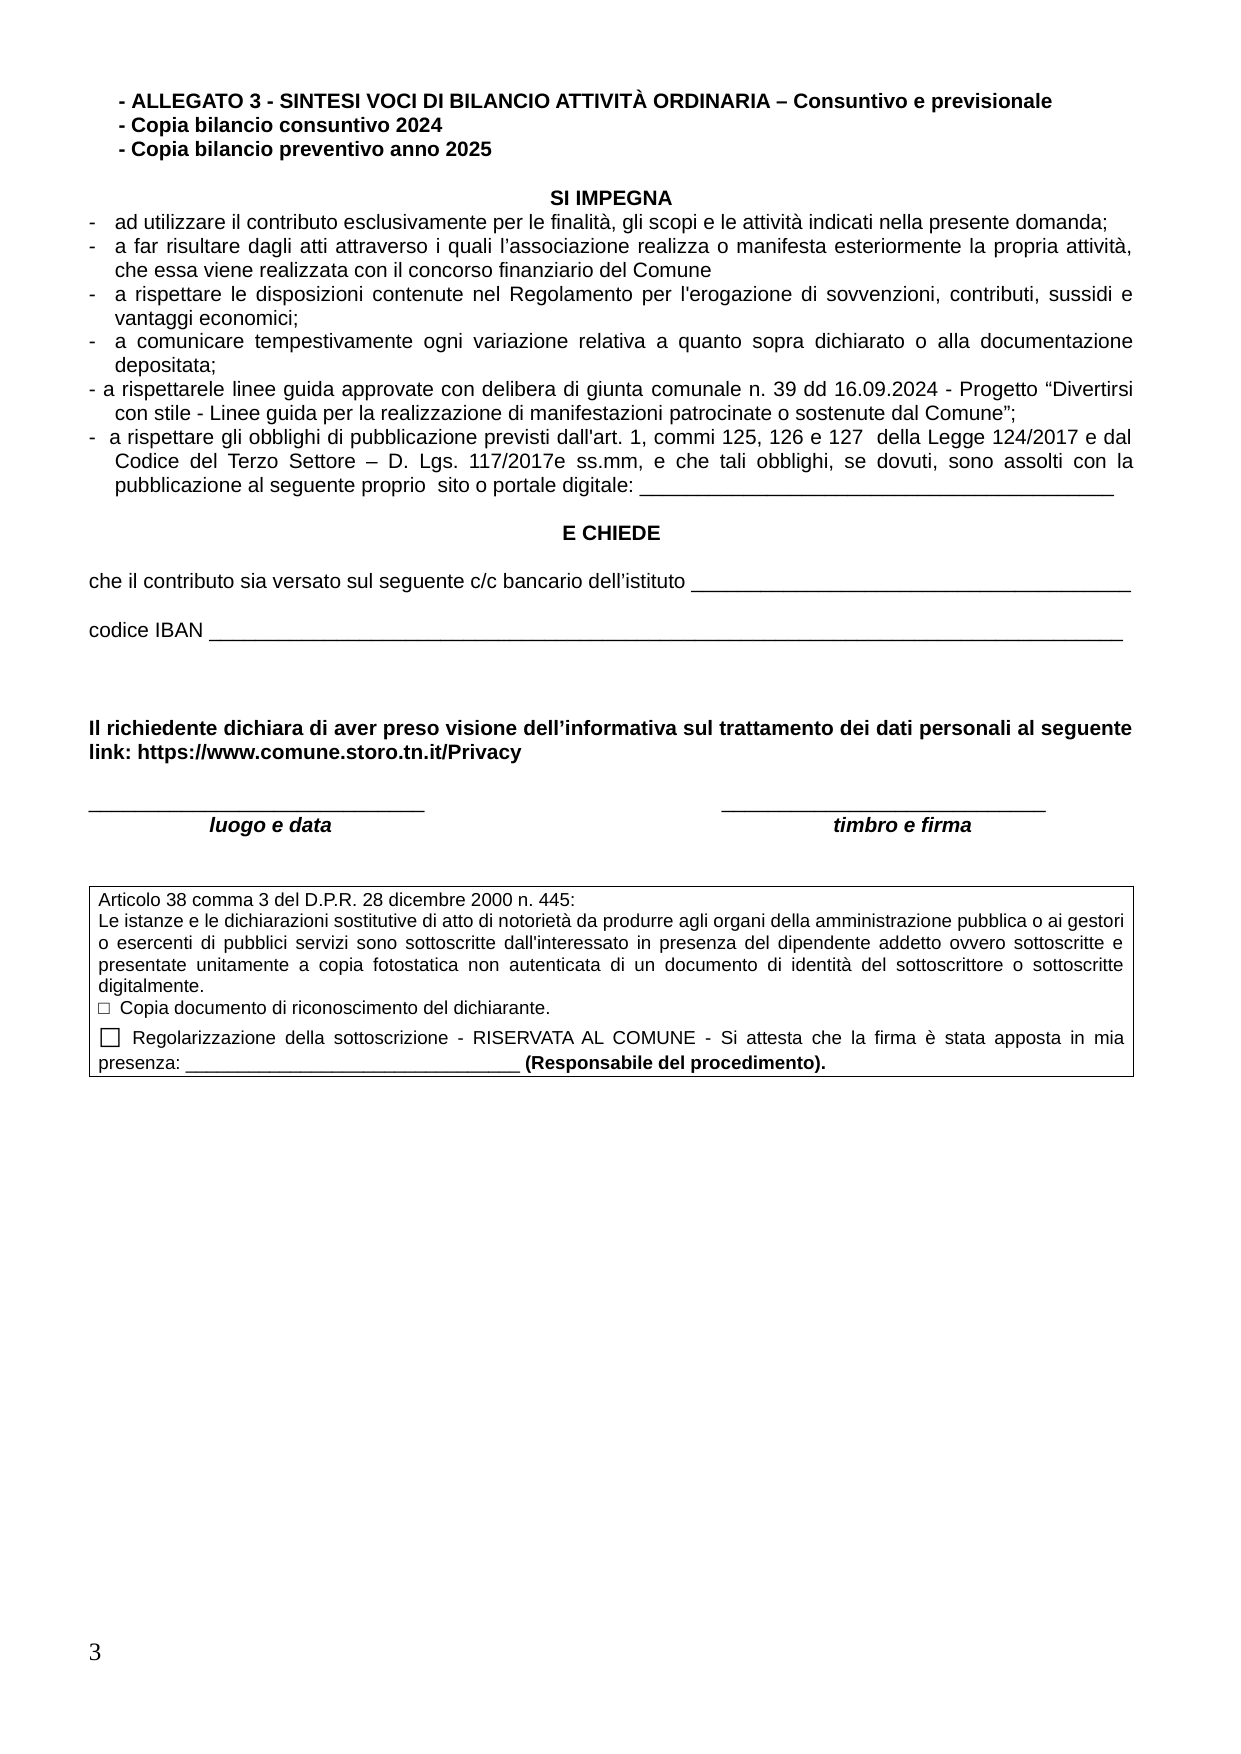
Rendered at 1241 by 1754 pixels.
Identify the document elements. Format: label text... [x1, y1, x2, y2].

text - a comunicare tempestivamente ogni variazione relativa a quanto sopra dichiarato o alla documentazione depositata; [89, 329, 1134, 377]
text Articolo 38 comma 3 del D.P.R. 28 dicembre 2000 n. 445: [90, 887, 1133, 907]
text - Copia bilancio preventivo anno 2025 [118, 137, 1134, 161]
text □ Copia documento di riconoscimento del dichiarante. [90, 993, 1133, 1015]
text - a rispettare le disposizioni contenute nel Regolamento per l'erogazione di sovvenzioni, contributi, sussidi e vantaggi economici; [89, 281, 1134, 329]
text □ Regolarizzazione della sottoscrizione - RISERVATA AL COMUNE - Si attesta che la firma è stata apposta in mia presenza: ________________________________ (Responsabile del procedimento). [90, 1015, 1133, 1076]
text SI IMPEGNA [89, 186, 1134, 209]
text - Copia bilancio consuntivo 2024 [118, 113, 1134, 137]
text luogo e data timbro e firma [89, 813, 1133, 837]
text Le istanze e le dichiarazioni sostitutive di atto di notorietà da produrre agli organi della amministrazione pubblica o ai gestori o esercenti di pubblici servizi sono sottoscritte dall'interessato in presenza del dipendente addetto ovvero sottoscritte e presentate unitamente a copia fotostatica non autenticata di un documento di identità del sottoscrittore o sottoscritte digitalmente. [90, 907, 1133, 993]
text E CHIEDE [89, 521, 1134, 545]
text - a rispettare gli obblighi di pubblicazione previsti dall'art. 1, commi 125, 126 e 127 della Legge 124/2017 e dal Codice del Terzo Settore – D. Lgs. 117/2017e ss.mm, e che tali obblighi, se dovuti, sono assolti con la pubblicazione al seguente proprio sito o portale digitale: _________________________________________ [89, 425, 1134, 497]
text - ALLEGATO 3 - SINTESI VOCI DI BILANCIO ATTIVITÀ ORDINARIA – Consuntivo e previsionale [118, 89, 1134, 113]
text - ad utilizzare il contributo esclusivamente per le finalità, gli scopi e le attività indicati nella presente domanda; [89, 209, 1134, 233]
text codice IBAN _______________________________________________________________________________ [89, 618, 1134, 642]
text che il contributo sia versato sul seguente c/c bancario dell’istituto ______________________________________ [89, 569, 1134, 593]
text - a rispettarele linee guida approvate con delibera di giunta comunale n. 39 dd 16.09.2024 - Progetto “Divertirsi con stile - Linee guida per la realizzazione di manifestazioni patrocinate o sostenute dal Comune”; [89, 377, 1134, 425]
text _____________________________ ____________________________ [89, 789, 1133, 813]
text - a far risultare dagli atti attraverso i quali l’associazione realizza o manifesta esteriormente la propria attività, che essa viene realizzata con il concorso finanziario del Comune [89, 233, 1134, 281]
text Il richiedente dichiara di aver preso visione dell’informativa sul trattamento dei dati personali al seguente link: https://www.comune.storo.tn.it/Privacy [89, 716, 1134, 764]
